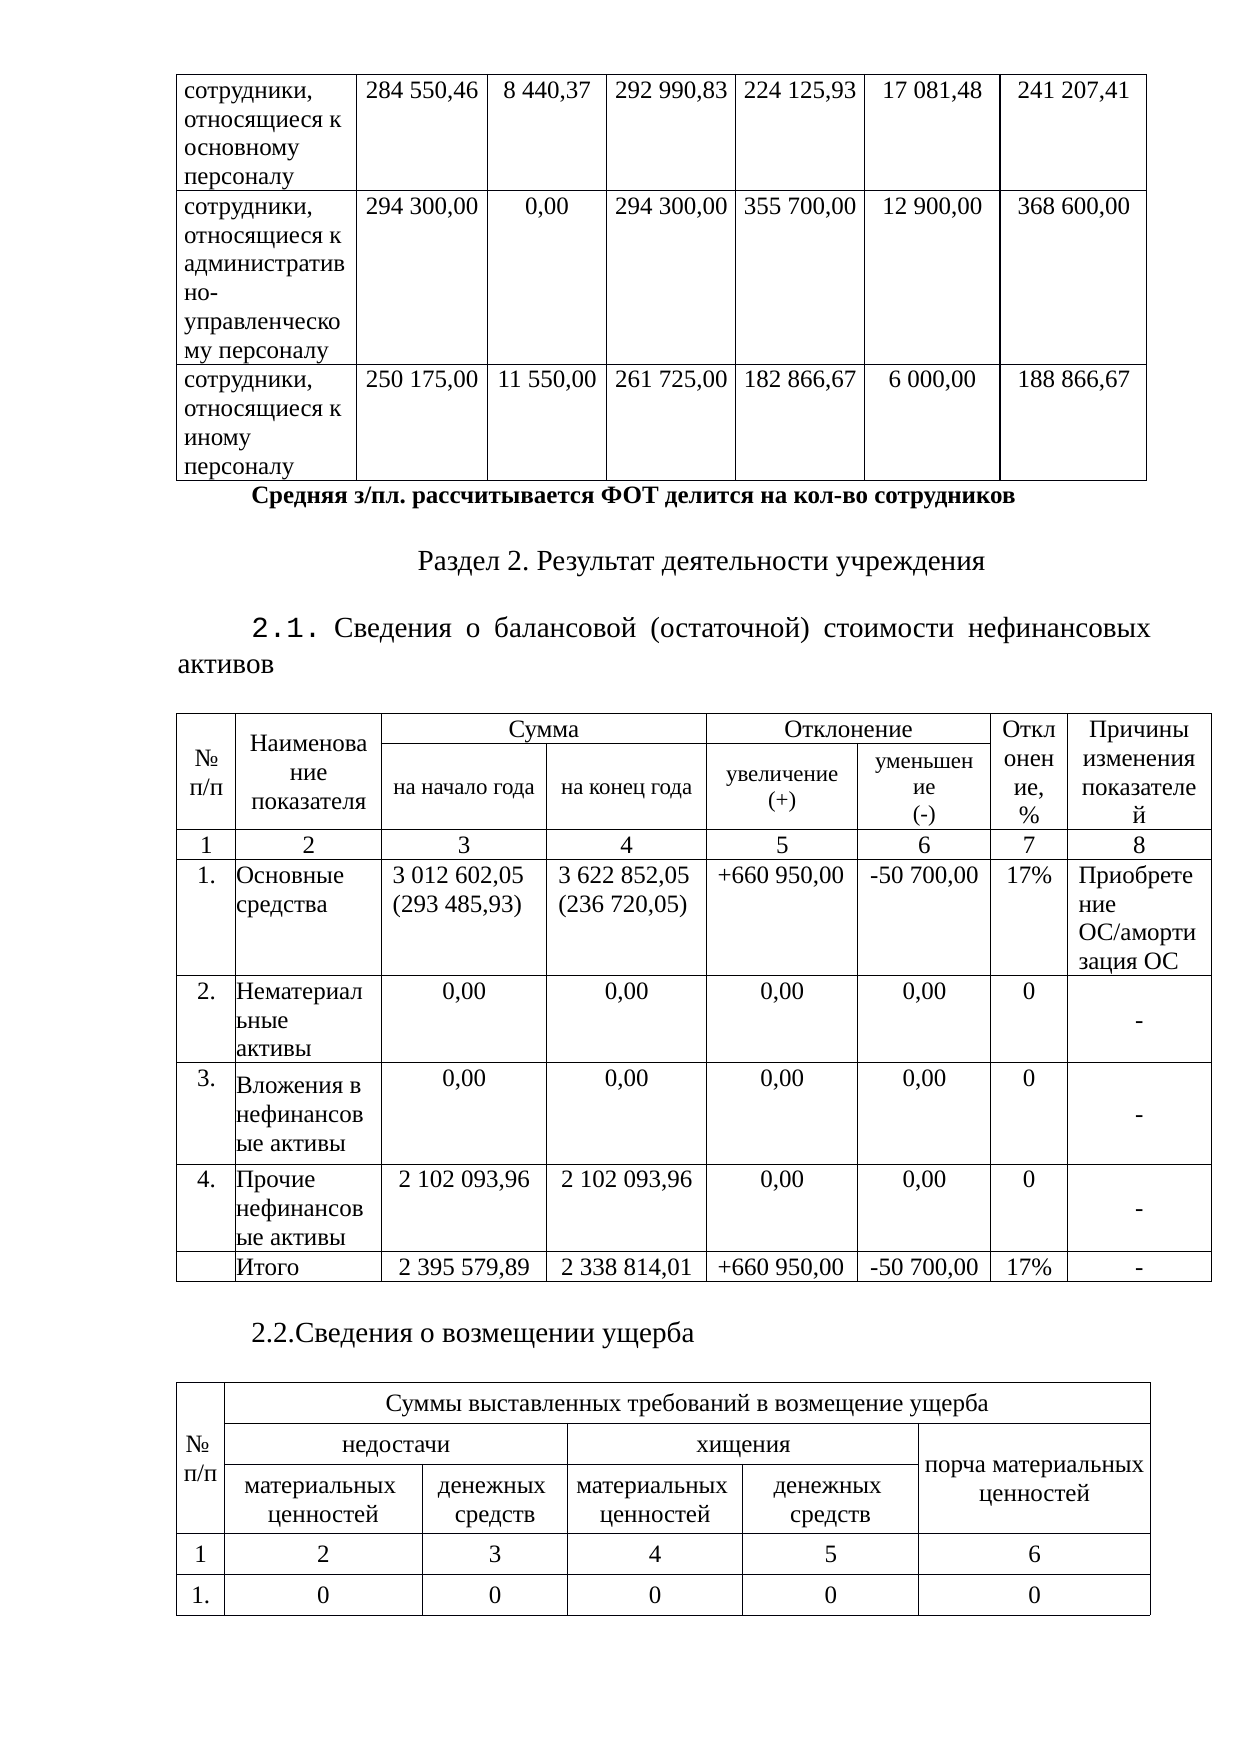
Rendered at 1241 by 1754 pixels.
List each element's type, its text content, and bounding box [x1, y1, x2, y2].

table_cell 5 [707, 830, 857, 859]
table_cell 7 [991, 830, 1067, 859]
table_cell увеличение (+) [707, 744, 857, 829]
text Средняя з/пл. рассчитывается ФОТ делится на кол-во сотрудников [251, 481, 1152, 509]
table_cell 0 [991, 1063, 1067, 1163]
table_cell Итого [236, 1252, 381, 1281]
table_cell 17 081,48 [865, 75, 999, 190]
table_cell 0,00 [382, 1063, 546, 1163]
table_cell 2 [236, 830, 381, 859]
list Сведения о балансовой (остаточной) стоимости нефинансовых активов [177, 610, 1152, 679]
table_cell 4. [177, 1165, 235, 1251]
table_header Причины изменения показателей [1068, 714, 1211, 829]
table_cell 355 700,00 [736, 191, 864, 363]
table_cell 4 [547, 830, 706, 859]
table_cell материальных ценностей [225, 1465, 422, 1533]
table_cell 4 [568, 1534, 742, 1574]
table_header Наименование показателя [236, 714, 381, 829]
list Сведения о возмещении ущерба [177, 1315, 1152, 1349]
table_header № п/п [177, 714, 235, 829]
table_cell 8 [1068, 830, 1211, 859]
table_cell 2 [225, 1534, 422, 1574]
table_cell 12 900,00 [865, 191, 999, 363]
table_cell 1. [177, 860, 235, 975]
table_cell Прочие нефинансовые активы [236, 1165, 381, 1251]
table_header Отклонение, % [991, 714, 1067, 829]
table_cell сотрудники, относящиеся к административно-управленческому персоналу [177, 191, 356, 363]
table_cell Приобретение ОС/амортизация ОС [1068, 860, 1211, 975]
table_cell 1 [177, 830, 235, 859]
table_cell 294 300,00 [607, 191, 735, 363]
table_cell 2 395 579,89 [382, 1252, 546, 1281]
table_cell [177, 1252, 235, 1281]
table_cell 2 102 093,96 [382, 1165, 546, 1251]
table_cell 0,00 [858, 1165, 990, 1251]
table_cell 0 [225, 1575, 422, 1614]
table_header Отклонение [707, 714, 990, 743]
table_cell Основные средства [236, 860, 381, 975]
table_cell хищения [568, 1424, 918, 1464]
table_cell уменьшение (-) [858, 744, 990, 829]
table_cell +660 950,00 [707, 860, 857, 975]
table_cell 17% [991, 1252, 1067, 1281]
table_cell 224 125,93 [736, 75, 864, 190]
table_cell 1 [177, 1534, 224, 1574]
table_header № п/п [177, 1383, 224, 1533]
table_cell -50 700,00 [858, 860, 990, 975]
table_header Сумма [382, 714, 706, 743]
table_cell 2 338 814,01 [547, 1252, 706, 1281]
text Раздел 2. Результат деятельности учреждения [251, 543, 1152, 576]
table_cell 1. [177, 1575, 224, 1614]
table_cell 294 300,00 [357, 191, 487, 363]
table_header Суммы выставленных требований в возмещение ущерба [225, 1383, 1150, 1423]
table_cell 11 550,00 [488, 365, 606, 479]
table_cell - [1068, 1165, 1211, 1251]
table_cell 0 [991, 976, 1067, 1062]
table_cell 182 866,67 [736, 365, 864, 479]
table_cell денежных средств [423, 1465, 567, 1533]
table_cell 3 [423, 1534, 567, 1574]
table_cell 0 [991, 1165, 1067, 1251]
table_cell недостачи [225, 1424, 567, 1464]
table_cell Нематериальные активы [236, 976, 381, 1062]
table_cell 3 012 602,05 (293 485,93) [382, 860, 546, 975]
table_cell порча материальных ценностей [919, 1424, 1150, 1533]
table_cell 6 000,00 [865, 365, 999, 479]
table_cell -50 700,00 [858, 1252, 990, 1281]
table_cell 0,00 [382, 976, 546, 1062]
table_cell 5 [743, 1534, 918, 1574]
table_cell материальных ценностей [568, 1465, 742, 1533]
table_cell 8 440,37 [488, 75, 606, 190]
table_cell 0,00 [547, 1063, 706, 1163]
table_cell 261 725,00 [607, 365, 735, 479]
table_cell 3 622 852,05 (236 720,05) [547, 860, 706, 975]
table_cell 2. [177, 976, 235, 1062]
table_cell 3 [382, 830, 546, 859]
table_cell 0 [423, 1575, 567, 1614]
table_cell 0,00 [707, 1063, 857, 1163]
table_cell 292 990,83 [607, 75, 735, 190]
table_cell 0,00 [547, 976, 706, 1062]
table_cell 6 [919, 1534, 1150, 1574]
table_cell 0,00 [858, 976, 990, 1062]
table_cell - [1068, 1252, 1211, 1281]
table_cell 17% [991, 860, 1067, 975]
table_cell 250 175,00 [357, 365, 487, 479]
table_cell 0 [568, 1575, 742, 1614]
table_cell - [1068, 976, 1211, 1062]
table_cell 0 [743, 1575, 918, 1614]
table_cell 0 [919, 1575, 1150, 1614]
table_cell 0,00 [707, 1165, 857, 1251]
table_cell +660 950,00 [707, 1252, 857, 1281]
table_cell 368 600,00 [1001, 191, 1146, 363]
table_cell 6 [858, 830, 990, 859]
table_cell 241 207,41 [1001, 75, 1146, 190]
table_cell 2 102 093,96 [547, 1165, 706, 1251]
table_cell 0,00 [858, 1063, 990, 1163]
table_cell на начало года [382, 744, 546, 829]
table_cell сотрудники, относящиеся к иному персоналу [177, 365, 356, 479]
table_cell 188 866,67 [1001, 365, 1146, 479]
table_cell 0,00 [488, 191, 606, 363]
table_cell 0,00 [707, 976, 857, 1062]
table_cell сотрудники, относящиеся к основному персоналу [177, 75, 356, 190]
table_cell на конец года [547, 744, 706, 829]
table_cell - [1068, 1063, 1211, 1163]
table_cell денежных средств [743, 1465, 918, 1533]
table_cell Вложения в нефинансовые активы [236, 1063, 381, 1163]
table_cell 284 550,46 [357, 75, 487, 190]
table_cell 3. [177, 1063, 235, 1163]
